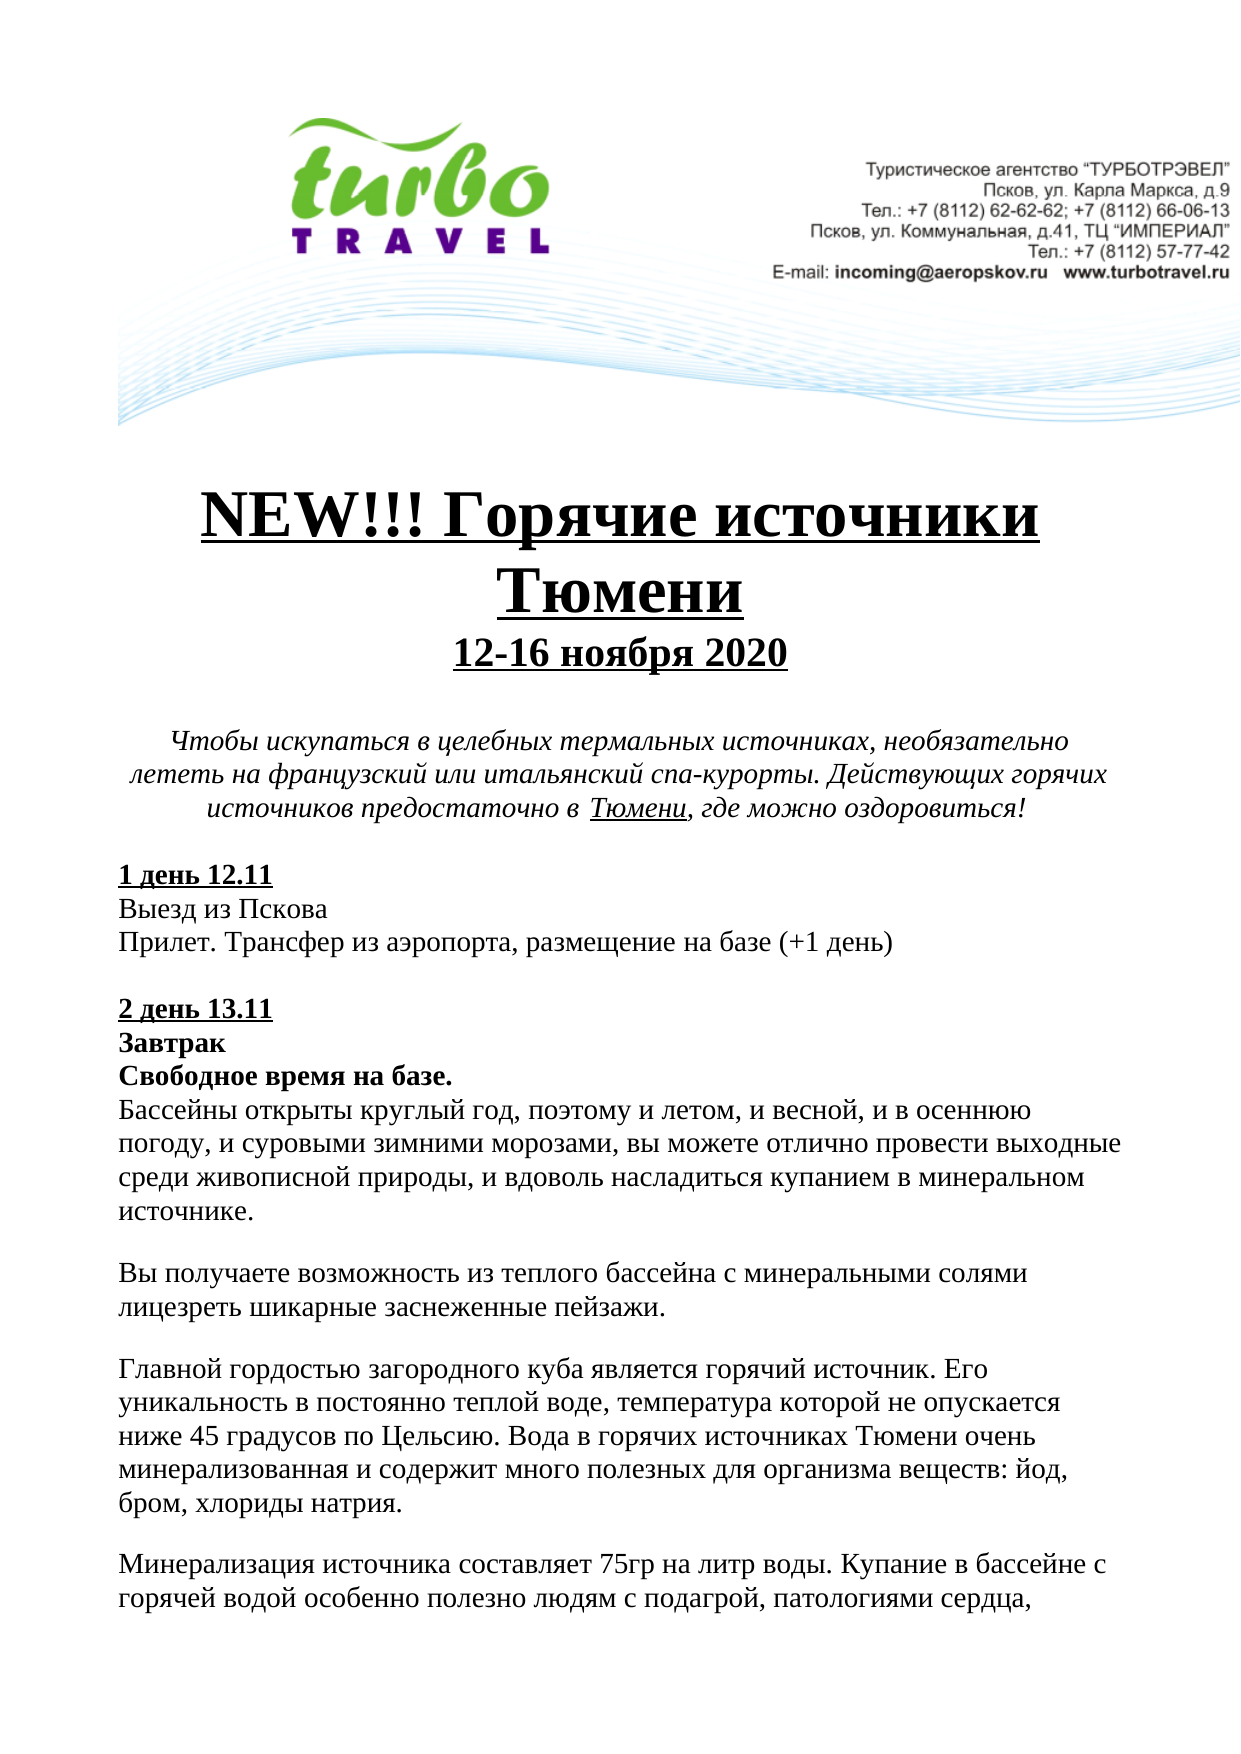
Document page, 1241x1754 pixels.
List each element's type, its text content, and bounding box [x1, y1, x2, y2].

text 2 день 13.11 [118, 991, 1122, 1025]
text Прилет. Трансфер из аэропорта, размещение на базе (+1 день) [118, 924, 1122, 958]
text Минерализация источника составляет 75гр на литр воды. Купание в бассейне с горячей водой особенно полезно людям с подагрой, патологиями сердца, [118, 1547, 1122, 1614]
text NEW!!! Горячие источники Тюмени [118, 474, 1122, 627]
text Главной гордостью загородного куба является горячий источник. Его уникальность в постоянно теплой воде, температура которой не опускается ниже 45 градусов по Цельсию. Вода в горячих источниках Тюмени очень минерализованная и содержит много полезных для организма веществ: йод, бром, хлориды натрия. [118, 1351, 1122, 1518]
text Выезд из Пскова [118, 891, 1122, 924]
text Завтрак [118, 1025, 1122, 1058]
text Вы получаете возможность из теплого бассейна с минеральными солями лицезреть шикарные заснеженные пейзажи. [118, 1256, 1122, 1323]
text 12-16 ноября 2020 [118, 627, 1122, 675]
text Свободное время на базе. [118, 1058, 1122, 1092]
text 1 день 12.11 [118, 857, 1122, 891]
text Чтобы искупаться в целебных термальных источниках, необязательно лететь на французский или итальянский спа-курорты. Действующих горячих источников предостаточно в Тюмени, где можно оздоровиться! [118, 723, 1122, 824]
text Бассейны открыты круглый год, поэтому и летом, и весной, и в осеннюю погоду, и суровыми зимними морозами, вы можете отлично провести выходные среди живописной природы, и вдоволь насладиться купанием в минеральном источнике. [118, 1092, 1122, 1226]
